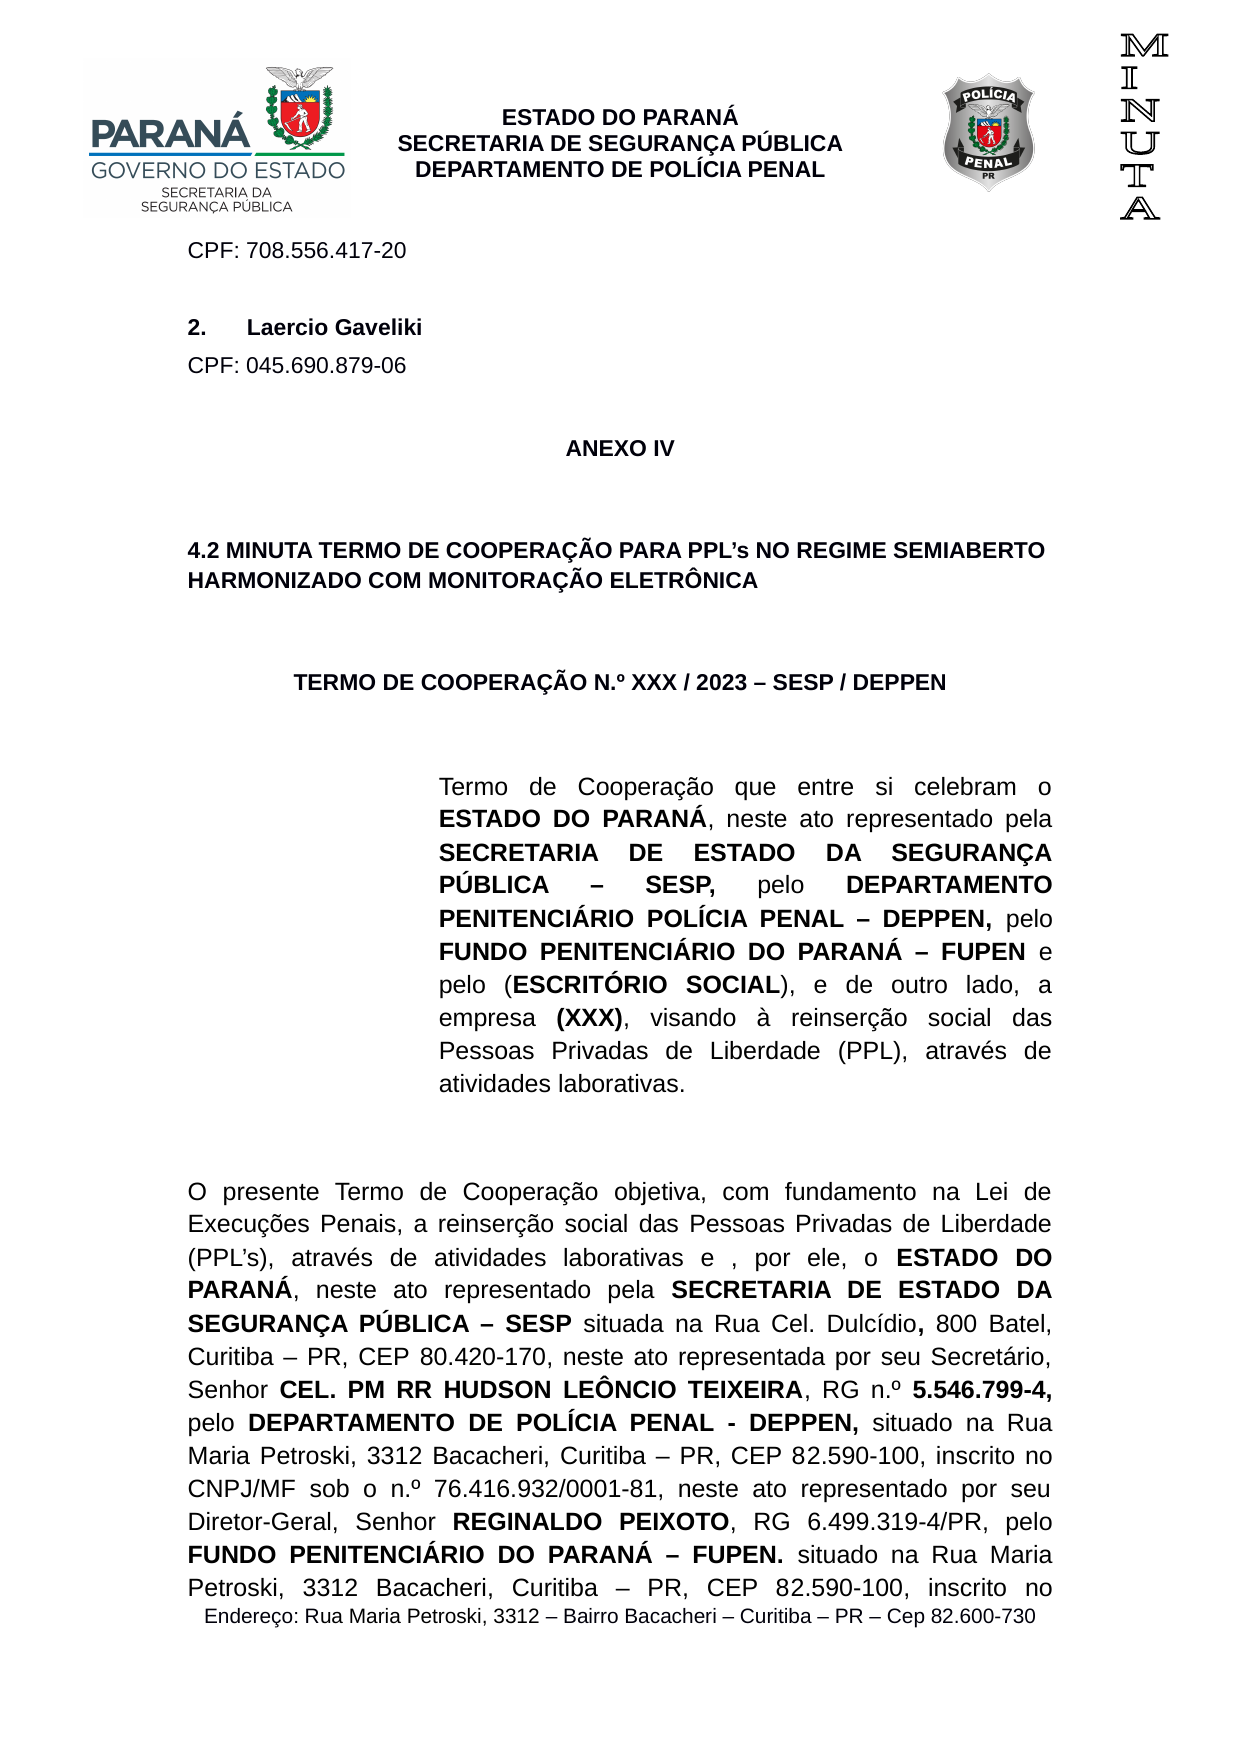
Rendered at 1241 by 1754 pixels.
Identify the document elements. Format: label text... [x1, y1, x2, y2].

text 4.2 MINUTA TERMO DE COOPERAÇÃO PARA PPL’s NO REGIME SEMIABERTO HARMONIZADO COM MONITORAÇÃO ELETRÔNICA [187, 537, 1053, 594]
text CPF: 708.556.417-20 [187, 237, 1053, 263]
text CPF: 045.690.879-06 [187, 352, 1053, 378]
text O presente Termo de Cooperação objetiva, com fundamento na Lei de Execuções Penais, a reinserção social das Pessoas Privadas de Liberdade (PPL’s), através de atividades laborativas e , por ele, o ESTADO DO PARANÁ, neste ato representado pela SECRETARIA DE ESTADO DA SEGURANÇA PÚBLICA – SESP situada na Rua Cel. Dulcídio, 800 Batel, Curitiba – PR, CEP 80.420-170, neste ato representada por seu Secretário, Senhor CEL. PM RR HUDSON LEÔNCIO TEIXEIRA, RG n.º 5.546.799-4, pelo DEPARTAMENTO DE POLÍCIA PENAL - DEPPEN, situado na Rua Maria Petroski, 3312 Bacacheri, Curitiba – PR, CEP 82.590-100, inscrito no CNPJ/MF sob o n.º 76.416.932/0001-81, neste ato representado por seu Diretor-Geral, Senhor REGINALDO PEIXOTO, RG 6.499.319-4/PR, pelo FUNDO PENITENCIÁRIO DO PARANÁ – FUPEN. situado na Rua Maria Petroski, 3312 Bacacheri, Curitiba – PR, CEP 82.590-100, inscrito no [187, 1176, 1053, 1601]
text Termo de Cooperação que entre si celebram o ESTADO DO PARANÁ, neste ato representado pela SECRETARIA DE ESTADO DA SEGURANÇA PÚBLICA – SESP, pelo DEPARTAMENTO PENITENCIÁRIO POLÍCIA PENAL – DEPPEN, pelo FUNDO PENITENCIÁRIO DO PARANÁ – FUPEN e pelo (ESCRITÓRIO SOCIAL), e de outro lado, a empresa (XXX), visando à reinserção social das Pessoas Privadas de Liberdade (PPL), através de atividades laborativas. [438, 771, 1053, 1097]
text ANEXO IV [187, 435, 1053, 461]
list Laercio Gaveliki [187, 313, 1053, 340]
text TERMO DE COOPERAÇÃO N.º XXX / 2023 – SESP / DEPPEN [187, 669, 1053, 696]
